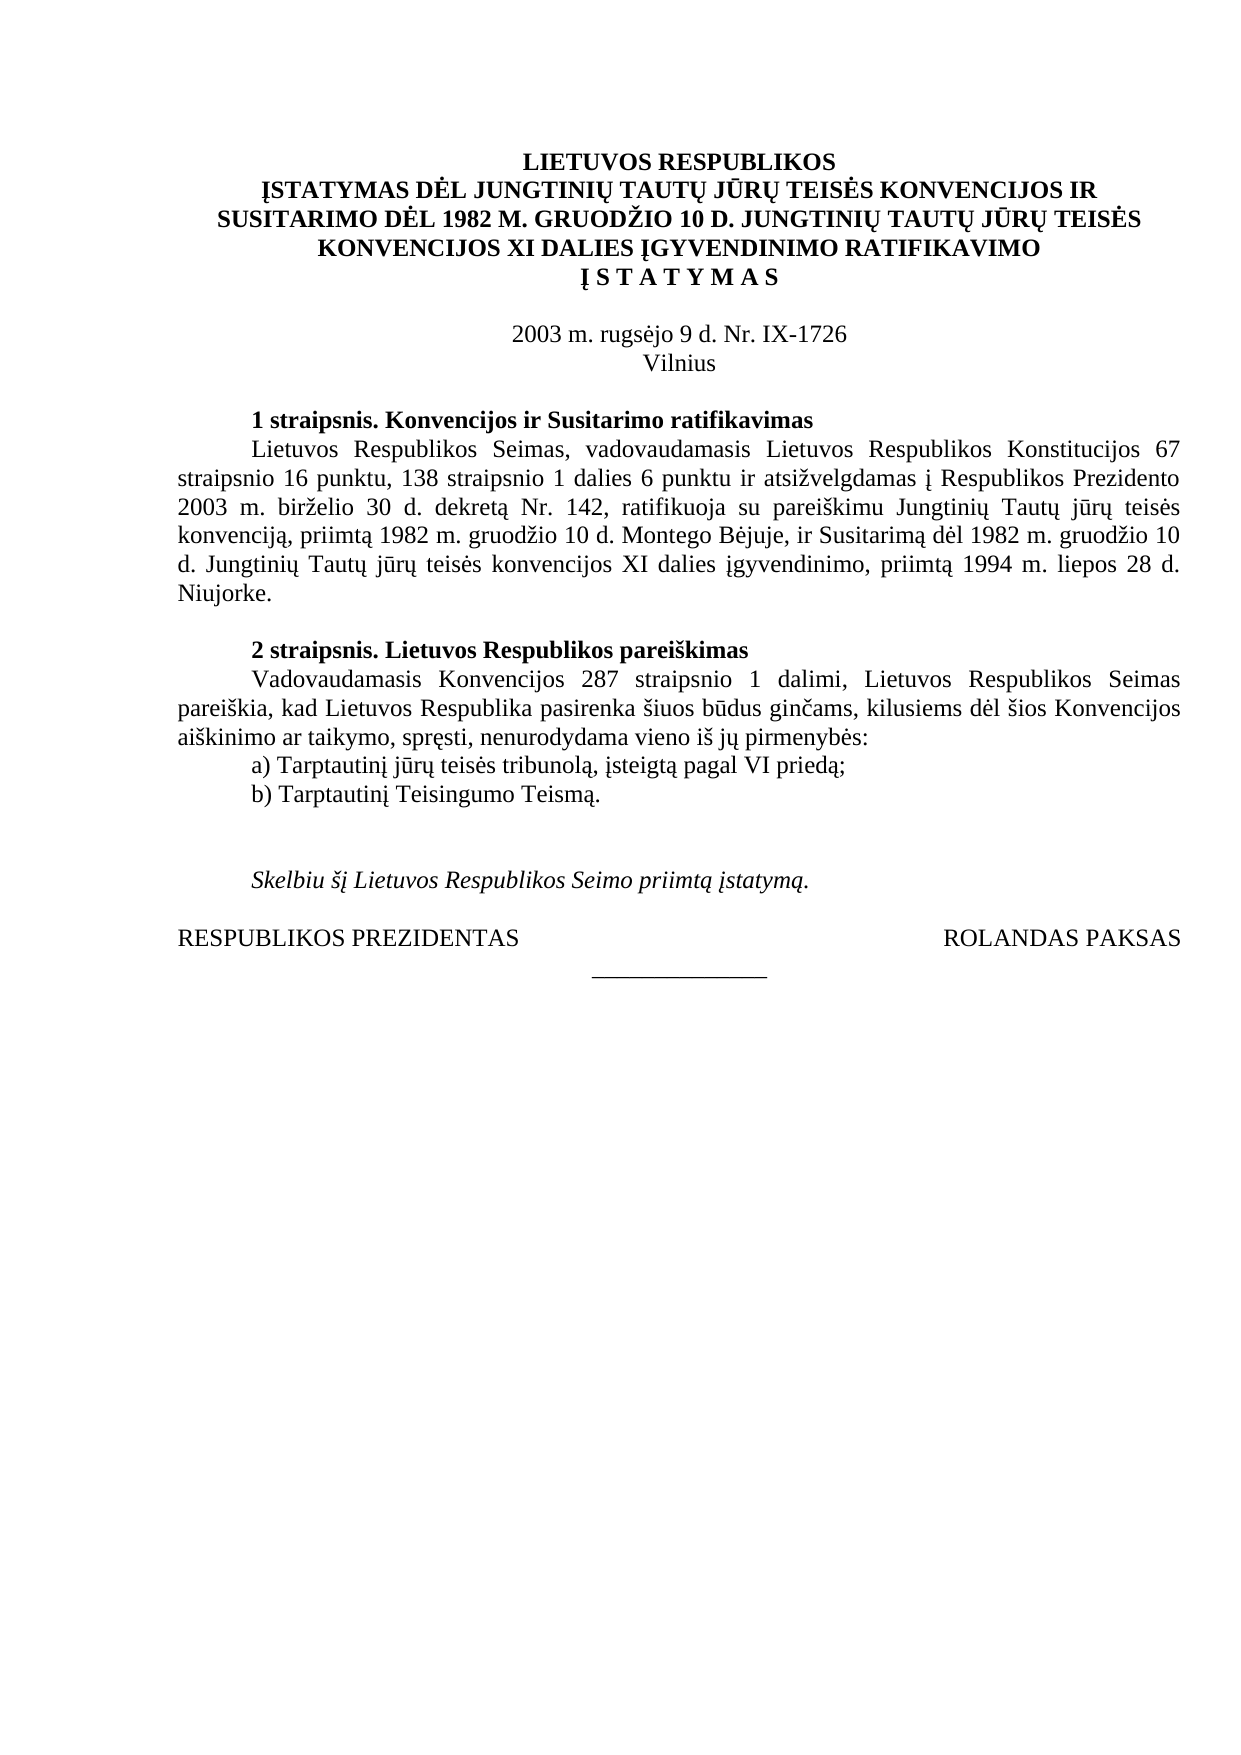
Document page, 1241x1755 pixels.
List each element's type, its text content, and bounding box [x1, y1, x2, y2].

text Vadovaudamasis Konvencijos 287 straipsnio 1 dalimi, Lietuvos Respublikos Seimas pareiškia, kad Lietuvos Respublika pasirenka šiuos būdus ginčams, kilusiems dėl šios Konvencijos aiškinimo ar taikymo, spręsti, nenurodydama vieno iš jų pirmenybės: [177, 664, 1181, 751]
text a) Tarptautinį jūrų teisės tribunolą, įsteigtą pagal VI priedą; [177, 751, 1181, 779]
text ĮSTATYMAS DĖL JUNGTINIŲ TAUTŲ JŪRŲ TEISĖS KONVENCIJOS IR SUSITARIMO DĖL 1982 M. GRUODŽIO 10 D. JUNGTINIŲ TAUTŲ JŪRŲ TEISĖS KONVENCIJOS XI DALIES ĮGYVENDINIMO RATIFIKAVIMO [177, 176, 1181, 262]
text LIETUVOS RESPUBLIKOS [177, 147, 1181, 176]
text Vilnius [177, 348, 1181, 377]
text 2003 m. rugsėjo 9 d. Nr. IX-1726 [177, 319, 1181, 348]
text 1 straipsnis. Konvencijos ir Susitarimo ratifikavimas [177, 406, 1181, 434]
text Lietuvos Respublikos Seimas, vadovaudamasis Lietuvos Respublikos Konstitucijos 67 straipsnio 16 punktu, 138 straipsnio 1 dalies 6 punktu ir atsižvelgdamas į Respublikos Prezidento 2003 m. birželio 30 d. dekretą Nr. 142, ratifikuoja su pareiškimu Jungtinių Tautų jūrų teisės konvenciją, priimtą 1982 m. gruodžio 10 d. Montego Bėjuje, ir Susitarimą dėl 1982 m. gruodžio 10 d. Jungtinių Tautų jūrų teisės konvencijos XI dalies įgyvendinimo, priimtą 1994 m. liepos 28 d. Niujorke. [177, 434, 1181, 607]
text Į S T A T Y M A S [177, 262, 1181, 291]
text b) Tarptautinį Teisingumo Teismą. [177, 779, 1181, 808]
text ______________ [177, 952, 1181, 981]
text 2 straipsnis. Lietuvos Respublikos pareiškimas [177, 636, 1181, 664]
text RESPUBLIKOS PREZIDENTAS ROLANDAS PAKSAS [177, 923, 1181, 952]
text Skelbiu šį Lietuvos Respublikos Seimo priimtą įstatymą. [177, 866, 1181, 894]
